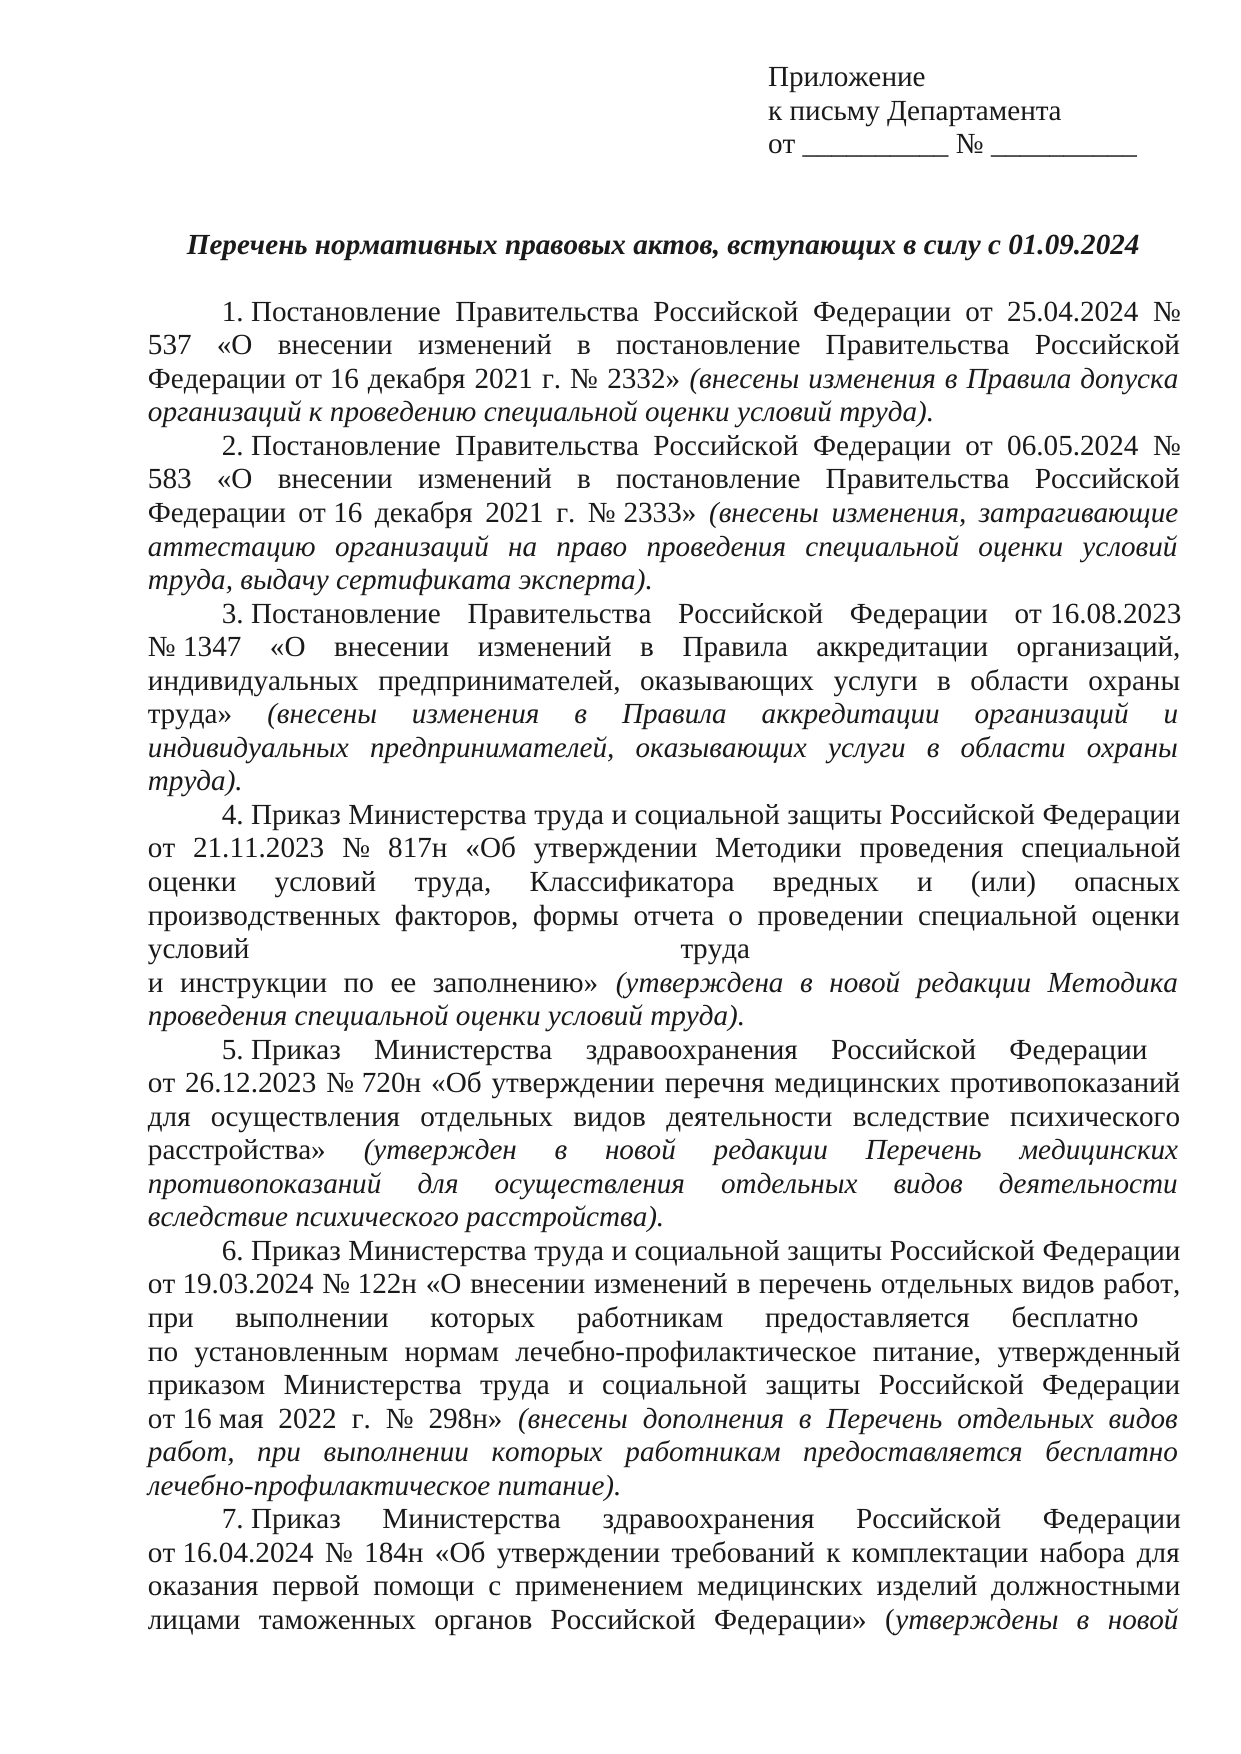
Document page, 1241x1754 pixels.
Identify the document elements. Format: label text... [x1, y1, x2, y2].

text 6. Приказ Министерства труда и социальной защиты Российской Федерации от 19.03.2024 № 122н «О внесении изменений в перечень отдельных видов работ, при выполнении которых работникам предоставляется бесплатно по установленным нормам лечебно-профилактическое питание, утвержденный приказом Министерства труда и социальной защиты Российской Федерации от 16 мая 2022 г. № 298н» (внесены дополнения в Перечень отдельных видов работ, при выполнении которых работникам предоставляется бесплатно лечебно-профилактическое питание). [148, 1233, 1181, 1501]
text 4. Приказ Министерства труда и социальной защиты Российской Федерации от 21.11.2023 № 817н «Об утверждении Методики проведения специальной оценки условий труда, Классификатора вредных и (или) опасных производственных факторов, формы отчета о проведении специальной оценки условий труда и инструкции по ее заполнению» (утверждена в новой редакции Методика проведения специальной оценки условий труда). [148, 797, 1181, 1032]
text 3. Постановление Правительства Российской Федерации от 16.08.2023 № 1347 «О внесении изменений в Правила аккредитации организаций, индивидуальных предпринимателей, оказывающих услуги в области охраны труда» (внесены изменения в Правила аккредитации организаций и индивидуальных предпринимателей, оказывающих услуги в области охраны труда). [148, 596, 1181, 797]
text к письму Департамента [148, 93, 1181, 126]
text 5. Приказ Министерства здравоохранения Российской Федерации от 26.12.2023 № 720н «Об утверждении перечня медицинских противопоказаний для осуществления отдельных видов деятельности вследствие психического расстройства» (утвержден в новой редакции Перечень медицинских противопоказаний для осуществления отдельных видов деятельности вследствие психического расстройства). [148, 1032, 1181, 1233]
text 1. Постановление Правительства Российской Федерации от 25.04.2024 № 537 «О внесении изменений в постановление Правительства Российской Федерации от 16 декабря 2021 г. № 2332» (внесены изменения в Правила допуска организаций к проведению специальной оценки условий труда). [148, 294, 1181, 428]
text 2. Постановление Правительства Российской Федерации от 06.05.2024 № 583 «О внесении изменений в постановление Правительства Российской Федерации от 16 декабря 2021 г. № 2333» (внесены изменения, затрагивающие аттестацию организаций на право проведения специальной оценки условий труда, выдачу сертификата эксперта). [148, 428, 1181, 596]
text Перечень нормативных правовых актов, вступающих в силу с 01.09.2024 [148, 227, 1181, 260]
text от __________ № __________ [148, 126, 1181, 160]
text Приложение [148, 59, 1181, 93]
text 7. Приказ Министерства здравоохранения Российской Федерации от 16.04.2024 № 184н «Об утверждении требований к комплектации набора для оказания первой помощи с применением медицинских изделий должностными лицами таможенных органов Российской Федерации» (утверждены в новой [148, 1501, 1181, 1636]
